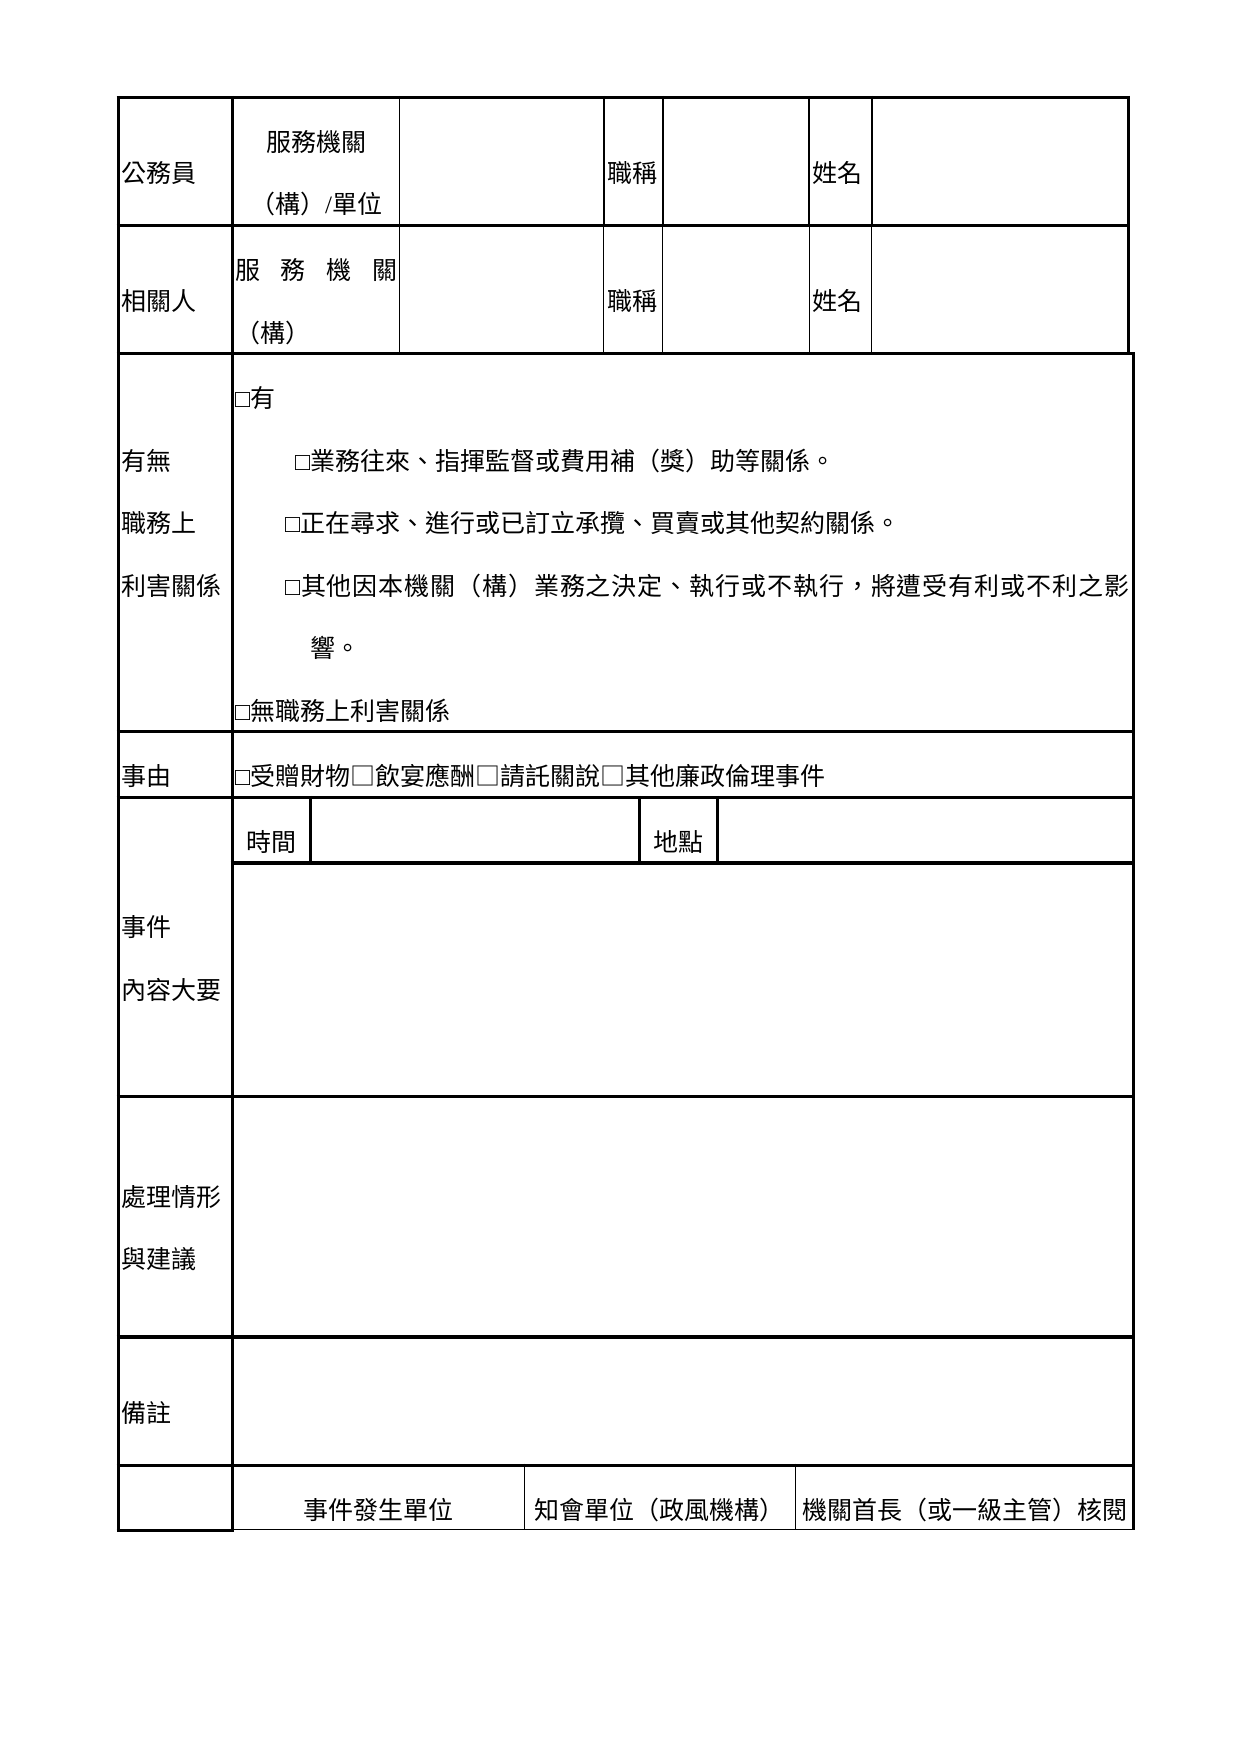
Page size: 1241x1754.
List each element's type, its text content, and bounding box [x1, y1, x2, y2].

table_cell 地點 [641, 799, 716, 861]
table_cell 處理情形與建議 [120, 1098, 231, 1335]
table_cell [872, 227, 1127, 352]
table_cell [312, 799, 638, 861]
table_cell [719, 799, 1132, 861]
table_cell [234, 865, 1132, 1094]
table_cell [234, 1098, 1132, 1335]
table_cell [234, 1339, 1132, 1463]
table_cell 職稱 [604, 227, 662, 352]
table_cell 知會單位（政風機構） [525, 1467, 795, 1529]
table_header 職稱 [605, 99, 662, 224]
table_cell 事件 內容大要 [120, 799, 231, 1094]
table_cell [400, 227, 603, 352]
table_header [873, 99, 1127, 224]
table_cell 相關人 [120, 227, 231, 352]
table_header 姓名 [810, 99, 871, 224]
table_header 公務員 [120, 99, 231, 224]
table_cell 有無 職務上 利害關係 [120, 355, 231, 730]
table_cell 機關首長（或一級主管）核閱 [796, 1467, 1132, 1529]
table_cell 時間 [234, 799, 309, 861]
table_cell 姓名 [810, 227, 871, 352]
table_cell □受贈財物□飲宴應酬□請託關說□其他廉政倫理事件 [234, 733, 1132, 796]
table_cell 事件發生單位 [234, 1467, 524, 1529]
table_cell 事由 [120, 733, 231, 796]
table_header 服務機關（構）/單位 [234, 99, 399, 224]
table_header [664, 99, 808, 224]
table_cell 備註 [120, 1339, 231, 1463]
table_cell [663, 227, 809, 352]
table_cell [120, 1467, 231, 1529]
table_cell □有 □業務往來、指揮監督或費用補（獎）助等關係。 □正在尋求、進行或已訂立承攬、買賣或其他契約關係。 □其他因本機關（構）業務之決定、執行或不執行，將遭受有利或不利之影響。 □無職務上利害關係 [234, 355, 1132, 730]
table_cell 服務機關（構） [234, 227, 399, 352]
table_header [400, 99, 603, 224]
